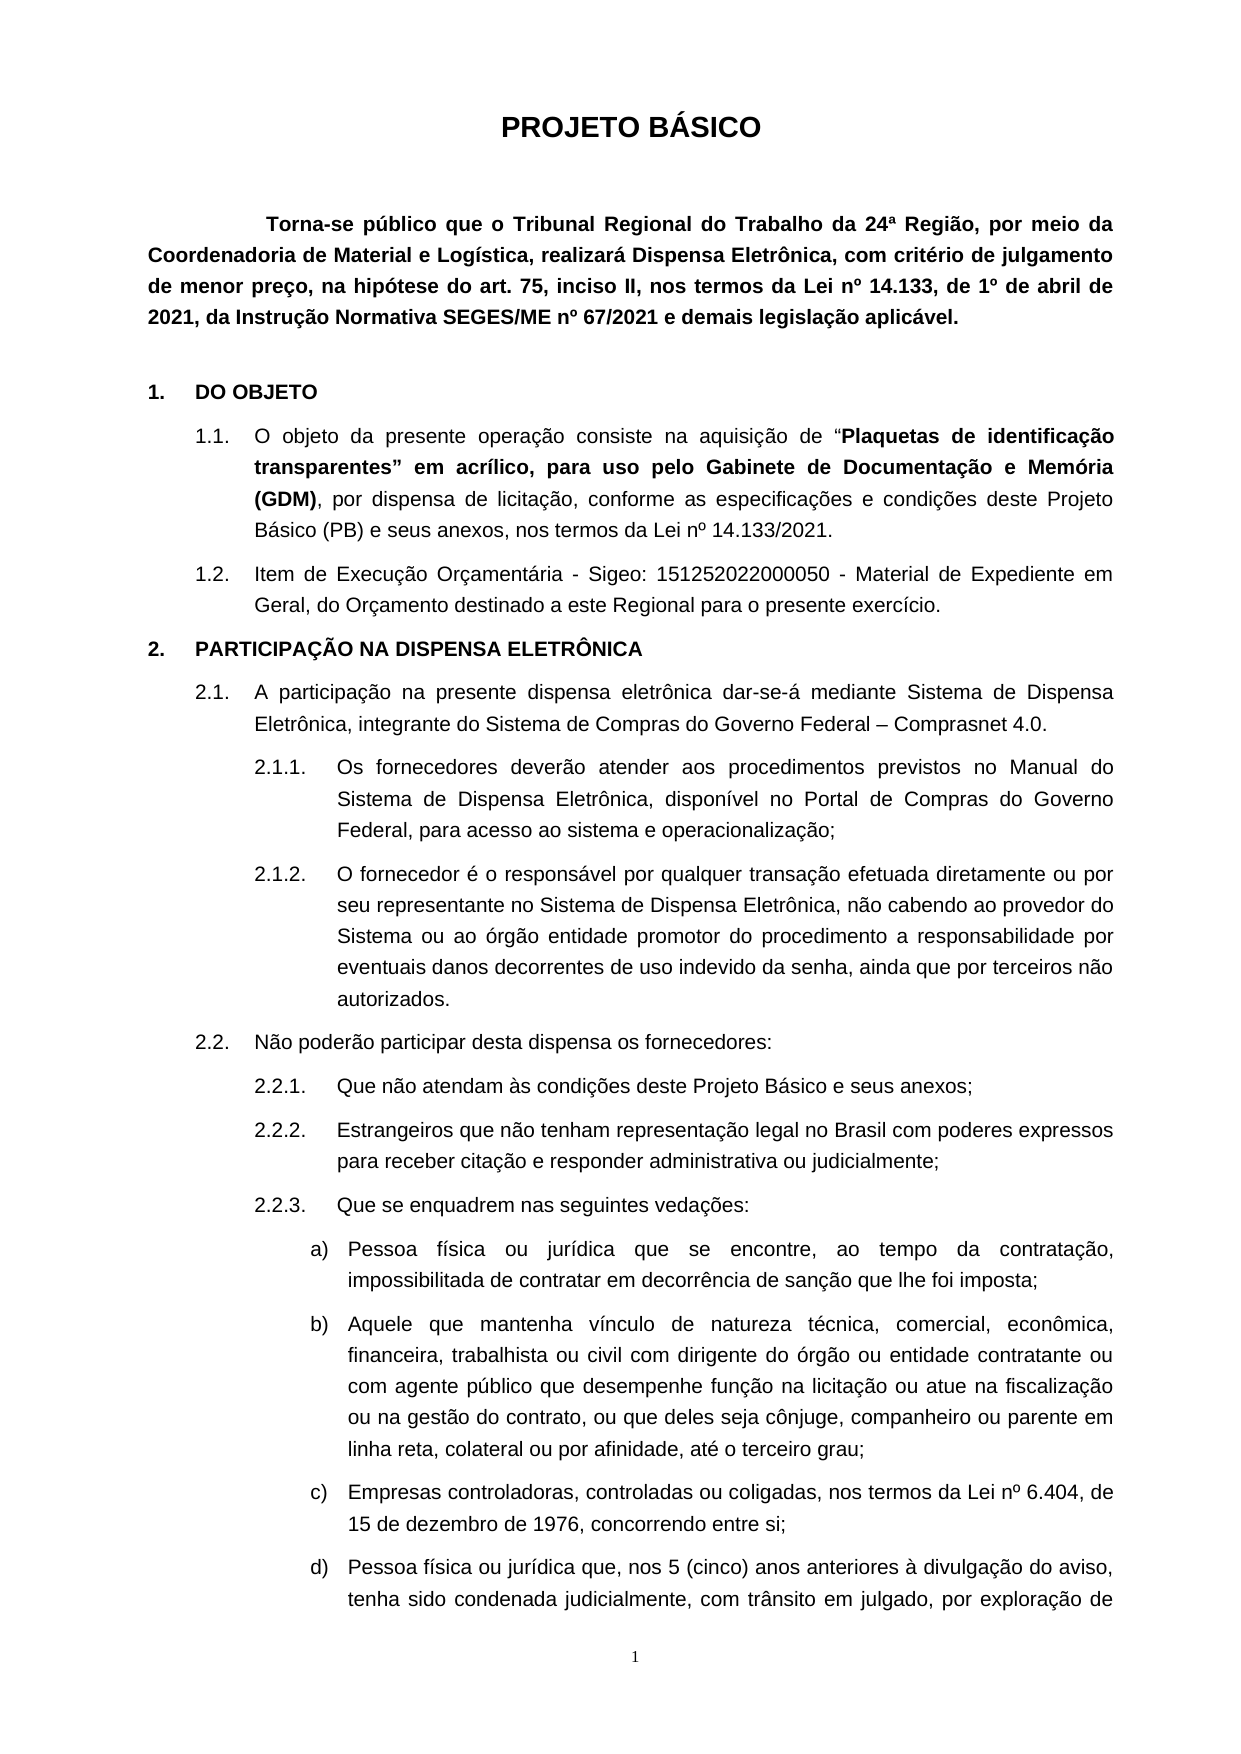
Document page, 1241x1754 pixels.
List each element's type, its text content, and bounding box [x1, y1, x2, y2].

list Pessoa física ou jurídica que, nos 5 (cinco) anos anteriores à divulgação do aviso, tenha sido condenada judicialmente, com trânsito em julgado, por exploração de [310, 1550, 1115, 1612]
list Que não atendam às condições deste Projeto Básico e seus anexos; [254, 1068, 1115, 1100]
text Torna-se público que o Tribunal Regional do Trabalho da 24ª Região, por meio da Coordenadoria de Material e Logística, realizará Dispensa Eletrônica, com critério de julgamento de menor preço, na hipótese do art. 75, inciso II, nos termos da Lei nº 14.133, de 1º de abril de 2021, da Instrução Normativa SEGES/ME nº 67/2021 e demais legislação aplicável. [148, 206, 1115, 331]
list Pessoa física ou jurídica que se encontre, ao tempo da contratação, impossibilitada de contratar em decorrência de sanção que lhe foi imposta; [310, 1231, 1115, 1293]
list O objeto da presente operação consiste na aquisição de “Plaquetas de identificação transparentes” em acrílico, para uso pelo Gabinete de Documentação e Memória (GDM), por dispensa de licitação, conforme as especificações e condições deste Projeto Básico (PB) e seus anexos, nos termos da Lei nº 14.133/2021. [195, 418, 1115, 543]
list A participação na presente dispensa eletrônica dar-se-á mediante Sistema de Dispensa Eletrônica, integrante do Sistema de Compras do Governo Federal – Comprasnet 4.0. [195, 675, 1115, 737]
list PARTICIPAÇÃO NA DISPENSA ELETRÔNICA [148, 631, 1115, 662]
text PROJETO BÁSICO [148, 112, 1115, 143]
list DO OBJETO [148, 375, 1115, 406]
list Estrangeiros que não tenham representação legal no Brasil com poderes expressos para receber citação e responder administrativa ou judicialmente; [254, 1112, 1115, 1175]
list Empresas controladoras, controladas ou coligadas, nos termos da Lei nº 6.404, de 15 de dezembro de 1976, concorrendo entre si; [310, 1475, 1115, 1537]
list O fornecedor é o responsável por qualquer transação efetuada diretamente ou por seu representante no Sistema de Dispensa Eletrônica, não cabendo ao provedor do Sistema ou ao órgão entidade promotor do procedimento a responsabilidade por eventuais danos decorrentes de uso indevido da senha, ainda que por terceiros não autorizados. [254, 856, 1115, 1012]
list Aquele que mantenha vínculo de natureza técnica, comercial, econômica, financeira, trabalhista ou civil com dirigente do órgão ou entidade contratante ou com agente público que desempenhe função na licitação ou atue na fiscalização ou na gestão do contrato, ou que deles seja cônjuge, companheiro ou parente em linha reta, colateral ou por afinidade, até o terceiro grau; [310, 1306, 1115, 1462]
list Não poderão participar desta dispensa os fornecedores: [195, 1025, 1115, 1056]
list Os fornecedores deverão atender aos procedimentos previstos no Manual do Sistema de Dispensa Eletrônica, disponível no Portal de Compras do Governo Federal, para acesso ao sistema e operacionalização; [254, 750, 1115, 843]
list Item de Execução Orçamentária - Sigeo: 151252022000050 - Material de Expediente em Geral, do Orçamento destinado a este Regional para o presente exercício. [195, 556, 1115, 618]
list Que se enquadrem nas seguintes vedações: [254, 1187, 1115, 1218]
